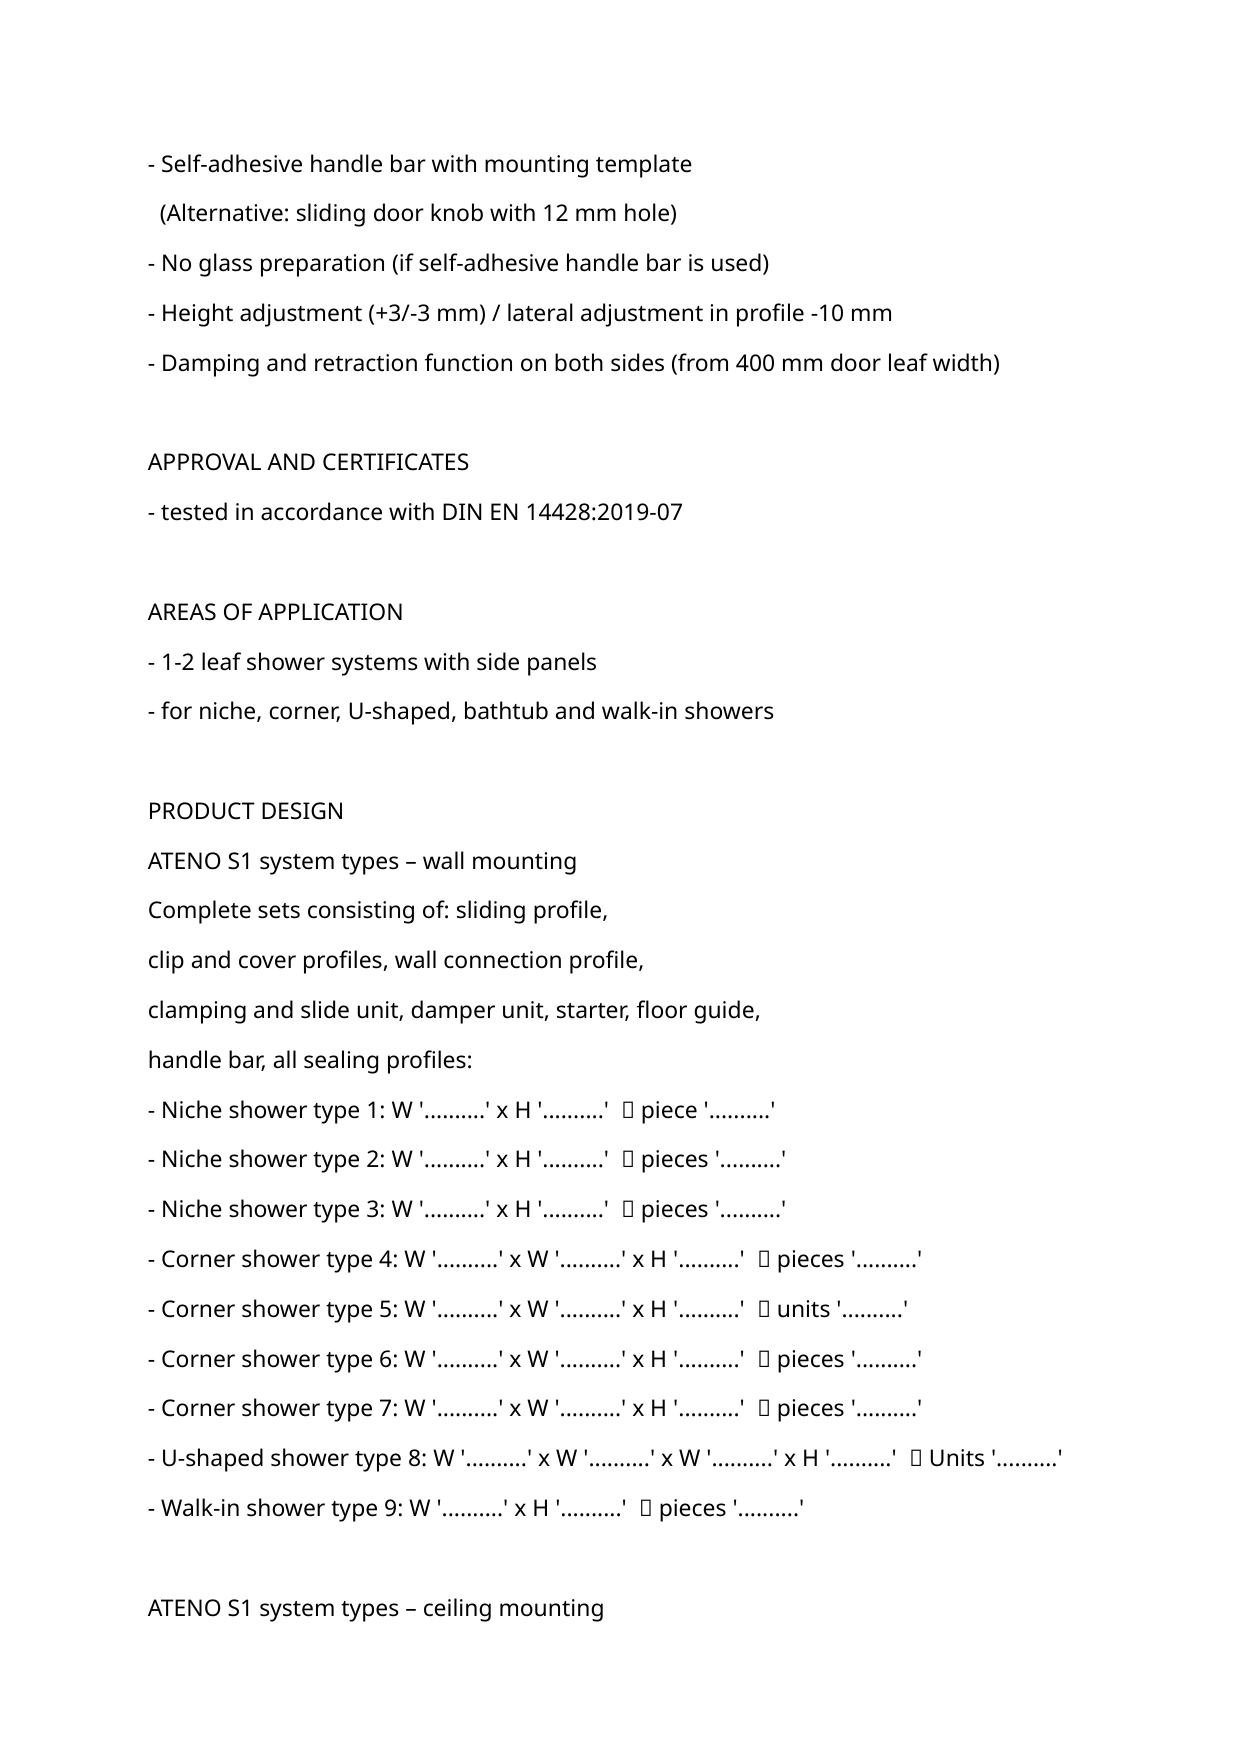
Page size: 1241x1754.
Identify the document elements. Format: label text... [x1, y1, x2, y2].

text - Corner shower type 4: W '..........' x W '..........' x H '..........'  pieces '..........' [148, 1243, 1093, 1274]
text clamping and slide unit, damper unit, starter, floor guide, [148, 994, 1093, 1025]
text - Self-adhesive handle bar with mounting template [148, 148, 1093, 179]
text - Niche shower type 1: W '..........' x H '..........'  piece '..........' [148, 1094, 1093, 1125]
text AREAS OF APPLICATION [148, 596, 1093, 627]
text - 1-2 leaf shower systems with side panels [148, 646, 1093, 677]
text - Damping and retraction function on both sides (from 400 mm door leaf width) [148, 347, 1093, 378]
text APPROVAL AND CERTIFICATES [148, 446, 1093, 478]
text - Niche shower type 2: W '..........' x H '..........'  pieces '..........' [148, 1143, 1093, 1175]
text - Height adjustment (+3/-3 mm) / lateral adjustment in profile -10 mm [148, 297, 1093, 328]
text ATENO S1 system types – wall mounting [148, 845, 1093, 876]
text clip and cover profiles, wall connection profile, [148, 944, 1093, 976]
text - Walk-in shower type 9: W '..........' x H '..........'  pieces '..........' [148, 1492, 1093, 1523]
text - No glass preparation (if self-adhesive handle bar is used) [148, 247, 1093, 278]
text - U-shaped shower type 8: W '..........' x W '..........' x W '..........' x H '..........'  Units '..........' [148, 1442, 1093, 1473]
text Complete sets consisting of: sliding profile, [148, 894, 1093, 926]
text - for niche, corner, U-shaped, bathtub and walk-in showers [148, 695, 1093, 727]
text handle bar, all sealing profiles: [148, 1044, 1093, 1075]
text - Corner shower type 5: W '..........' x W '..........' x H '..........'  units '..........' [148, 1293, 1093, 1324]
text - Corner shower type 7: W '..........' x W '..........' x H '..........'  pieces '..........' [148, 1392, 1093, 1424]
text (Alternative: sliding door knob with 12 mm hole) [148, 197, 1093, 229]
text - tested in accordance with DIN EN 14428:2019-07 [148, 496, 1093, 527]
text ATENO S1 system types – ceiling mounting [148, 1592, 1093, 1623]
text - Corner shower type 6: W '..........' x W '..........' x H '..........'  pieces '..........' [148, 1343, 1093, 1374]
text PRODUCT DESIGN [148, 795, 1093, 826]
text - Niche shower type 3: W '..........' x H '..........'  pieces '..........' [148, 1193, 1093, 1224]
